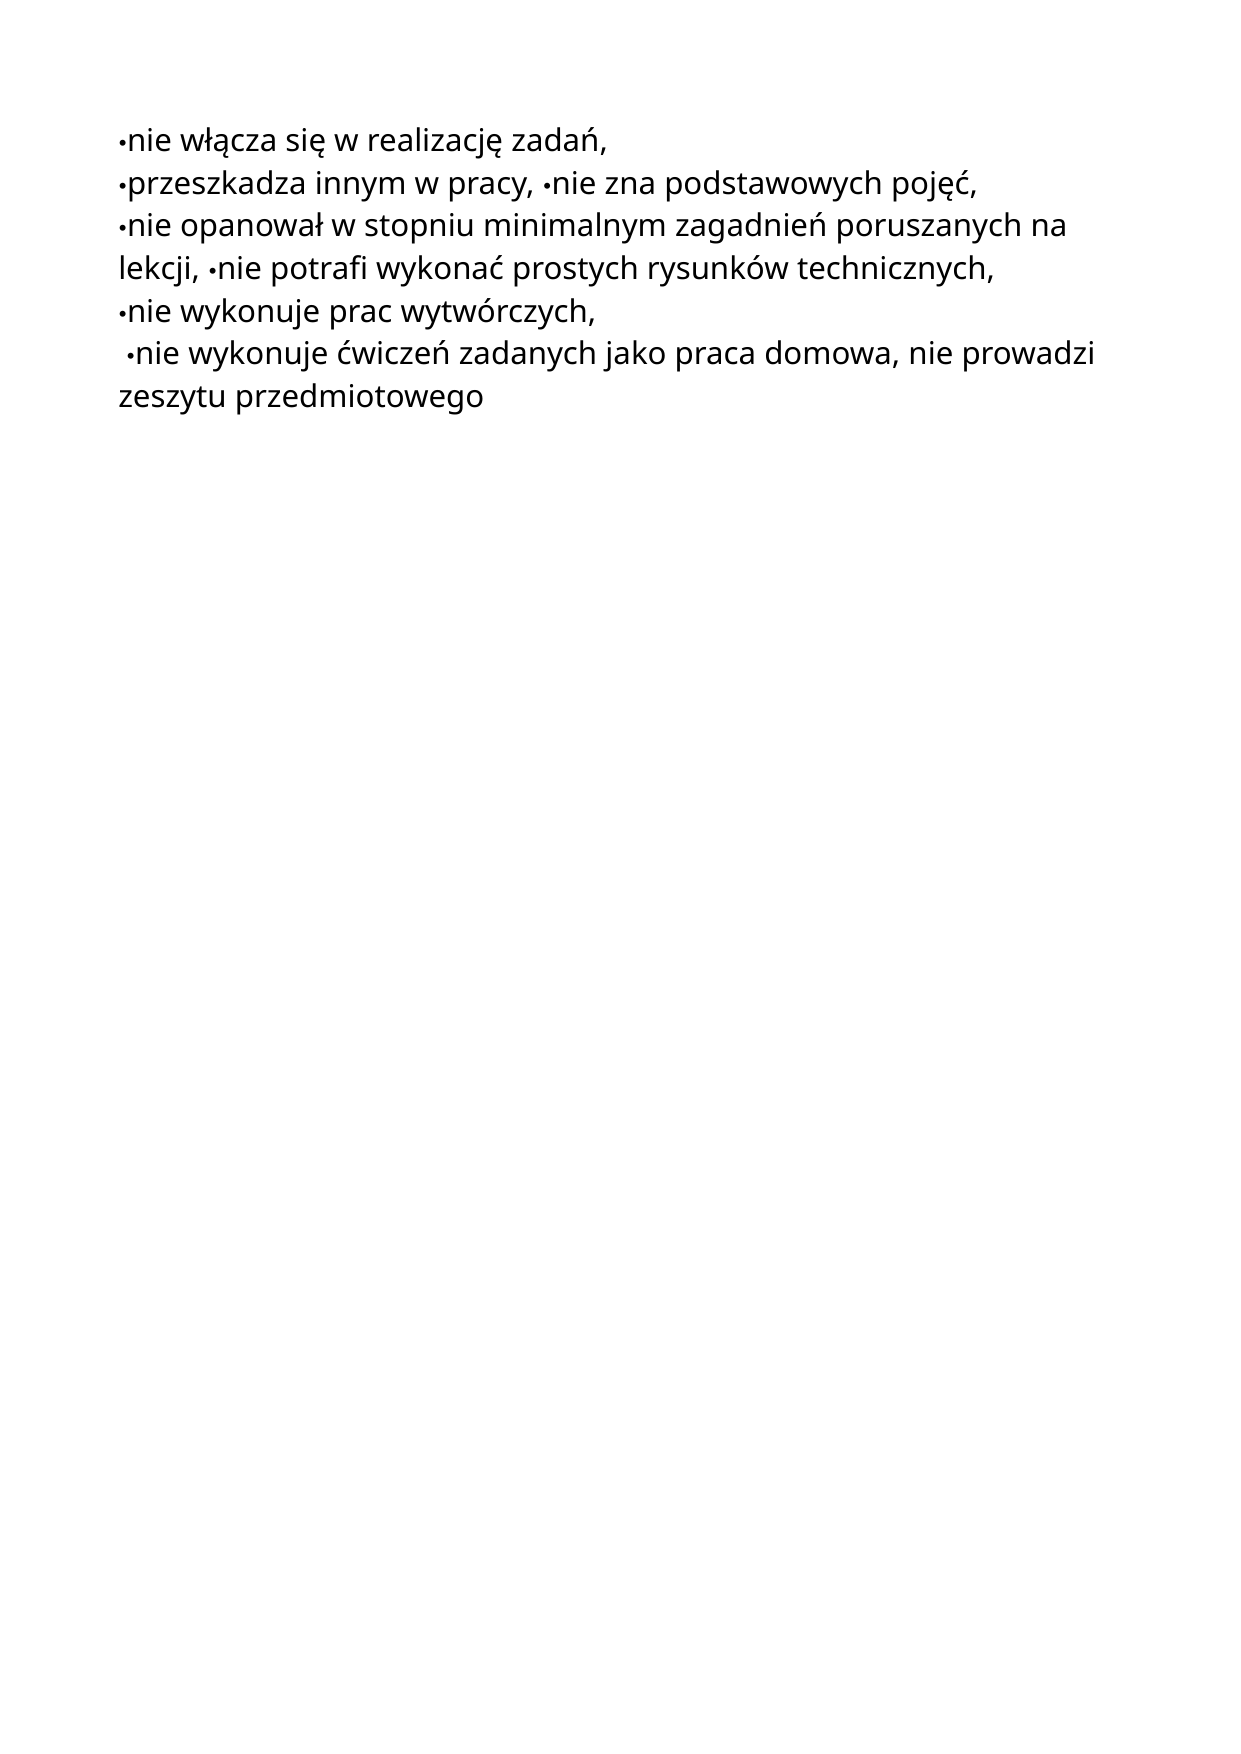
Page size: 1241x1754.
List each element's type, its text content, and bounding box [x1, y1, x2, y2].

text •nie włącza się w realizację zadań, [118, 118, 1122, 161]
text •nie opanował w stopniu minimalnym zagadnień poruszanych na lekcji, •nie potrafi wykonać prostych rysunków technicznych, [118, 203, 1122, 288]
text •nie wykonuje ćwiczeń zadanych jako praca domowa, nie prowadzi zeszytu przedmiotowego [118, 331, 1122, 416]
text •przeszkadza innym w pracy, •nie zna podstawowych pojęć, [118, 161, 1122, 203]
text •nie wykonuje prac wytwórczych, [118, 288, 1122, 331]
